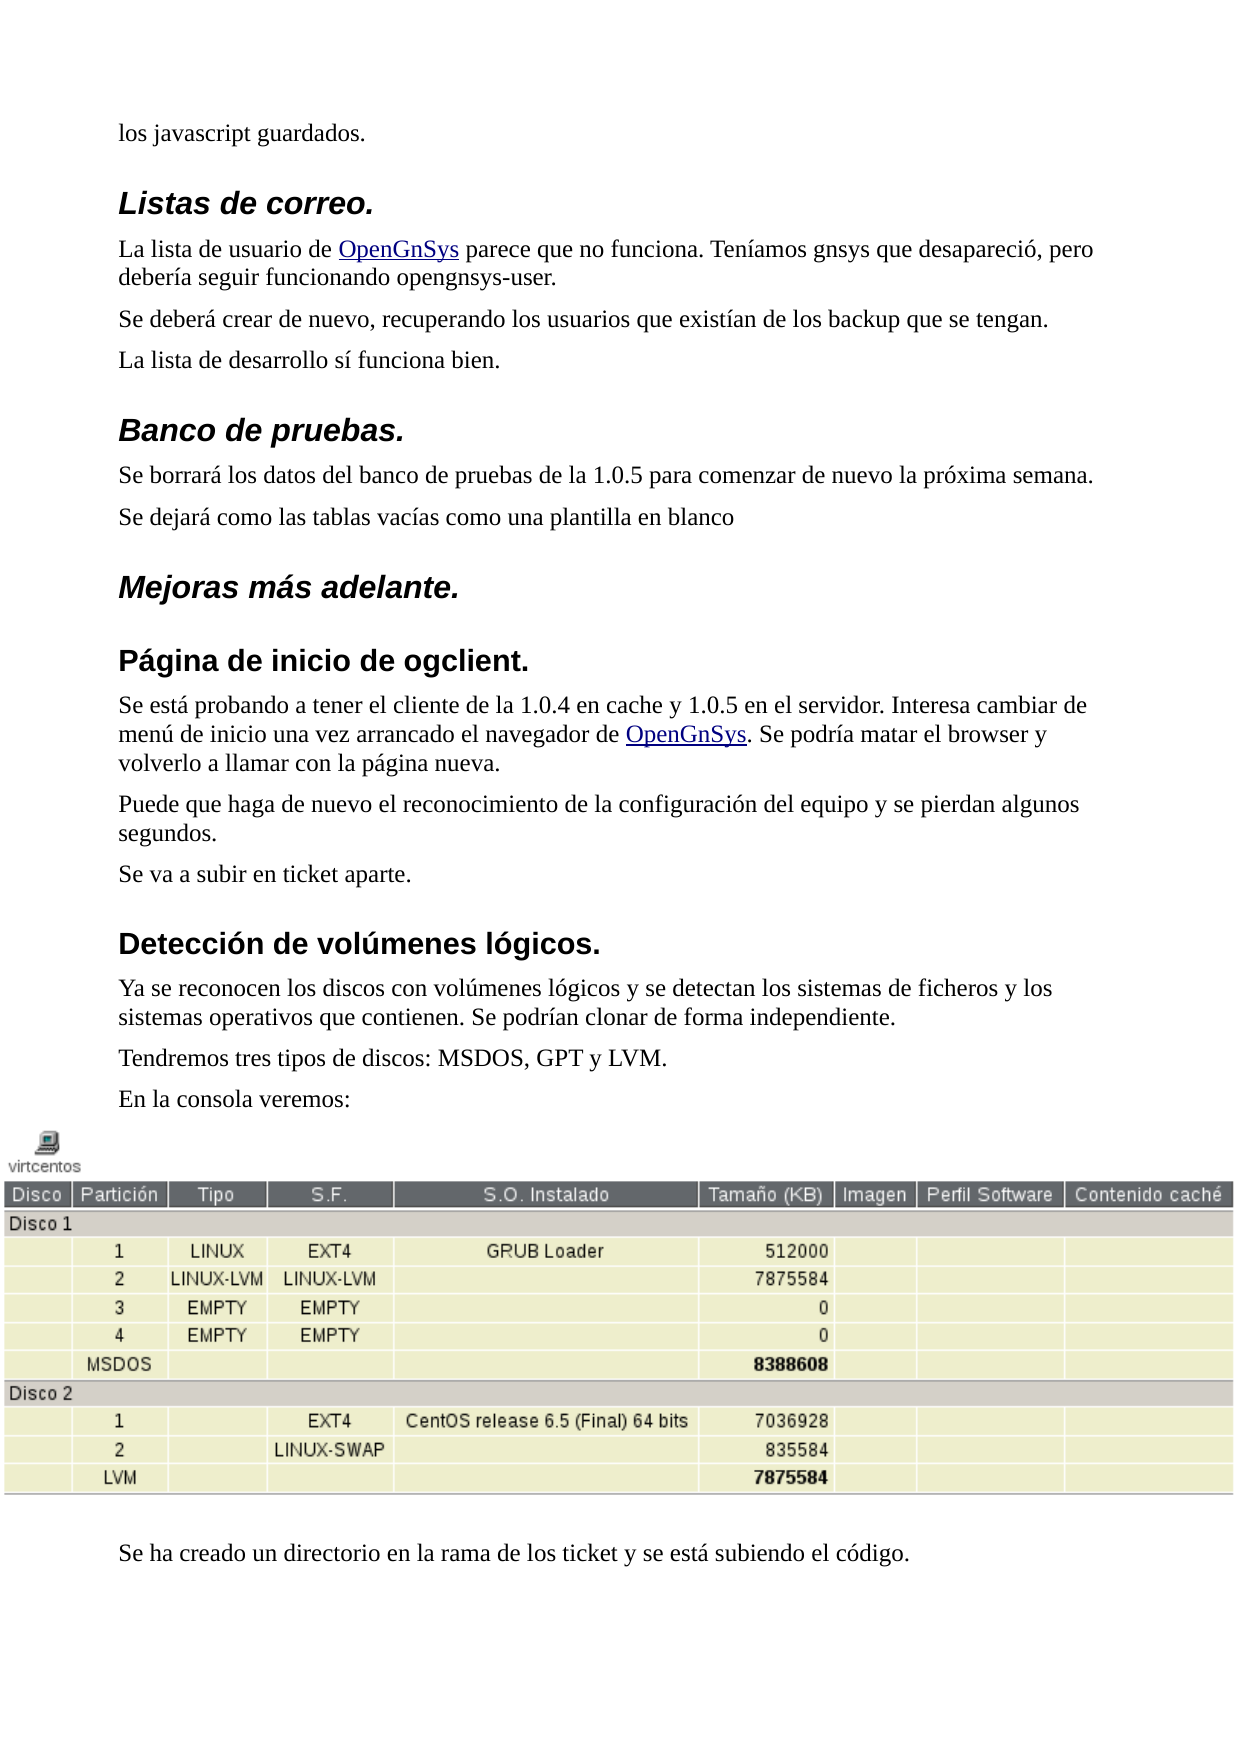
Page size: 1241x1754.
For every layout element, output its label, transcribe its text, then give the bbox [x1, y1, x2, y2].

text En la consola veremos: [118, 1084, 1122, 1113]
text Se deberá crear de nuevo, recuperando los usuarios que existían de los backup que se tengan. [118, 304, 1122, 332]
subtitle Detección de volúmenes lógicos. [118, 925, 1122, 961]
text La lista de usuario de OpenGnSys parece que no funciona. Teníamos gnsys que desapareció, pero debería seguir funcionando opengnsys-user. [118, 234, 1122, 291]
text Tendremos tres tipos de discos: MSDOS, GPT y LVM. [118, 1043, 1122, 1072]
text Se va a subir en ticket aparte. [118, 859, 1122, 888]
text Ya se reconocen los discos con volúmenes lógicos y se detectan los sistemas de ficheros y los sistemas operativos que contienen. Se podrían clonar de forma independiente. [118, 973, 1122, 1031]
text Puede que haga de nuevo el reconocimiento de la configuración del equipo y se pierdan algunos segundos. [118, 789, 1122, 847]
text Se ha creado un directorio en la rama de los ticket y se está subiendo el código. [118, 1538, 1122, 1567]
text Se dejará como las tablas vacías como una plantilla en blanco [118, 502, 1122, 531]
text Se está probando a tener el cliente de la 1.0.4 en cache y 1.0.5 en el servidor. Interesa cambiar de menú de inicio una vez arrancado el navegador de OpenGnSys. Se podría matar el browser y volverlo a llamar con la página nueva. [118, 690, 1122, 777]
subtitle Banco de pruebas. [118, 411, 1122, 448]
subtitle Listas de correo. [118, 184, 1122, 221]
subtitle Página de inicio de ogclient. [118, 642, 1122, 678]
text Se borrará los datos del banco de pruebas de la 1.0.5 para comenzar de nuevo la próxima semana. [118, 461, 1122, 489]
text La lista de desarrollo sí funciona bien. [118, 345, 1122, 374]
subtitle Mejoras más adelante. [118, 568, 1122, 605]
text los javascript guardados. [118, 118, 1122, 147]
